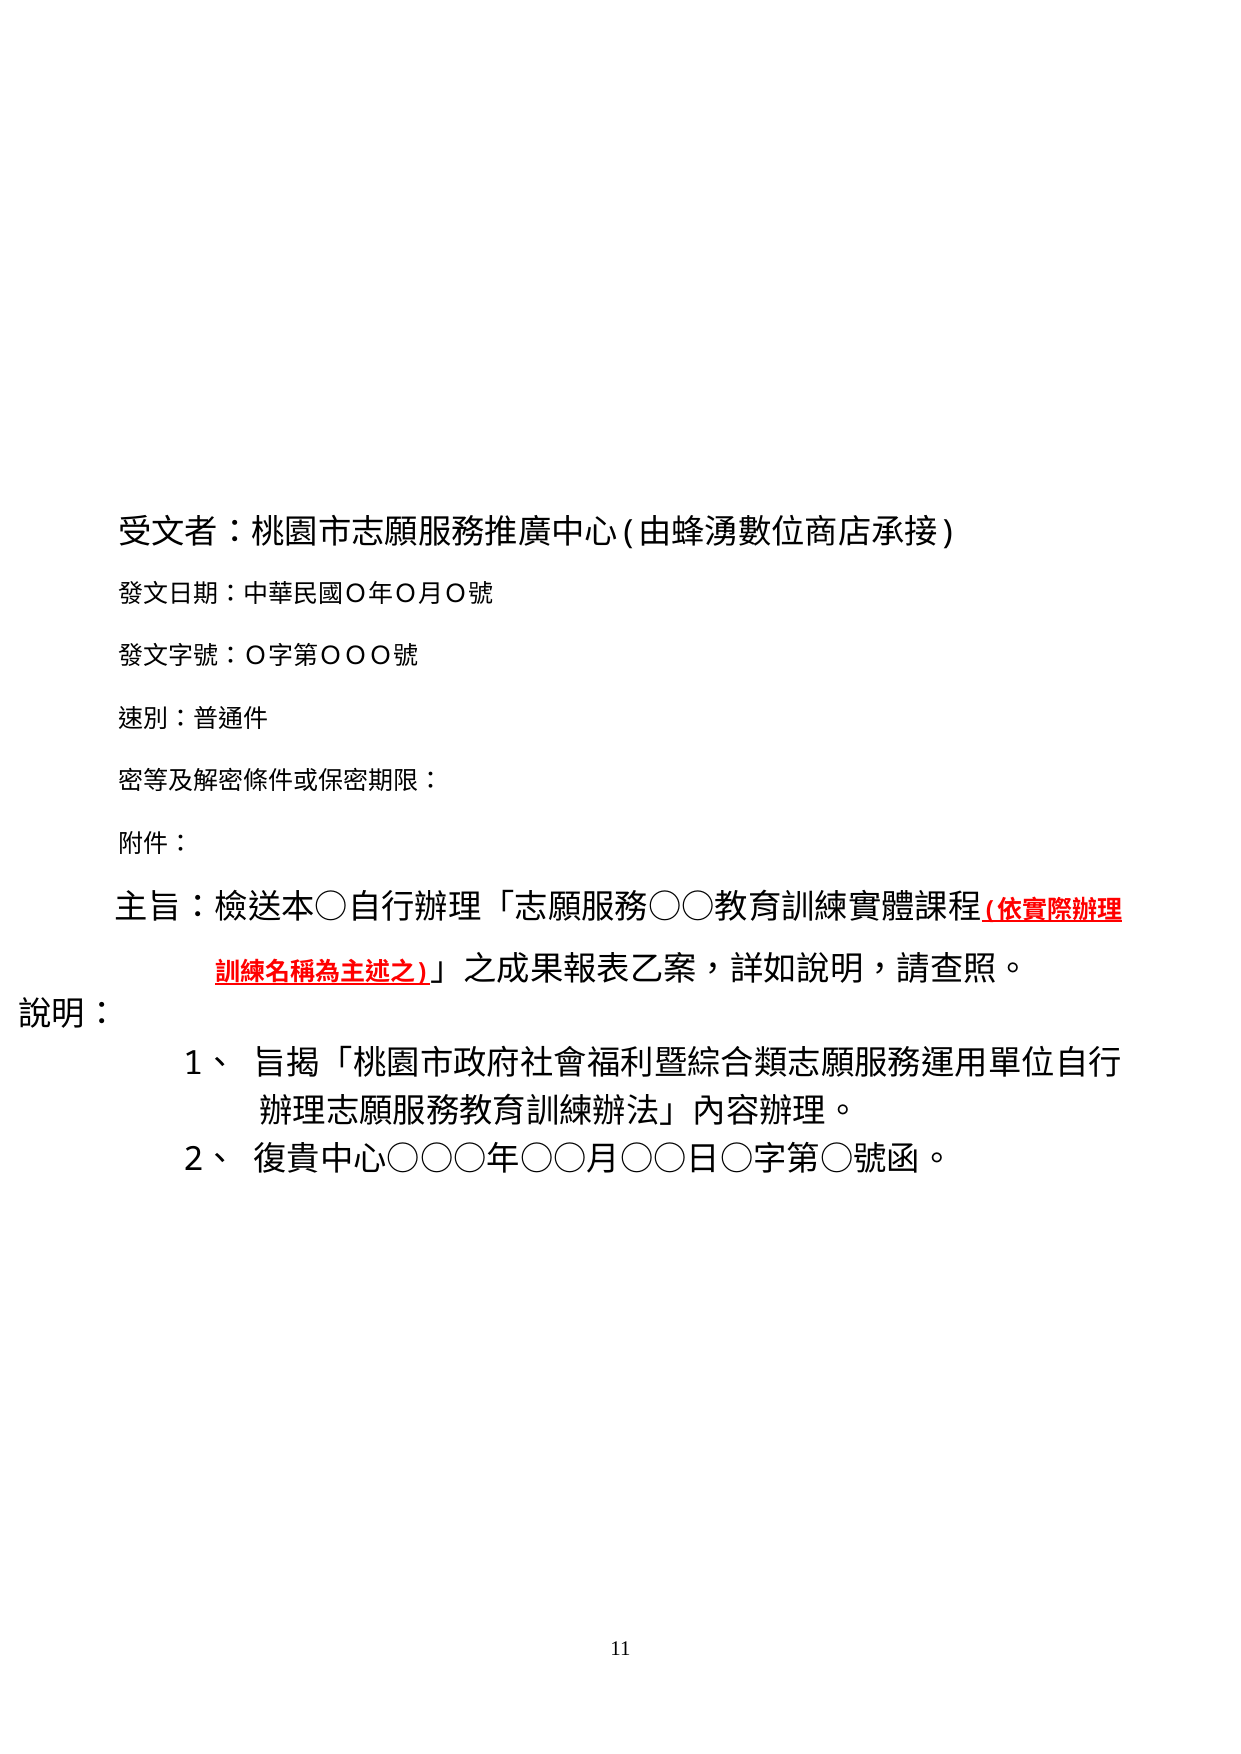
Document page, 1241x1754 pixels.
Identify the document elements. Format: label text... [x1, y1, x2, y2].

list 復貴中心○○○年○○月○○日○字第○號函。 [218, 1132, 1122, 1181]
text 速別：普通件 [118, 675, 1122, 737]
text 密等及解密條件或保密期限： [118, 737, 1122, 800]
text 發文字號：Ｏ字第ＯＯＯ號 [118, 612, 1122, 675]
text 受文者：桃園市志願服務推廣中心(由蜂湧數位商店承接) [118, 487, 1122, 550]
text 說明： [18, 987, 1122, 1035]
text 發文日期：中華民國Ｏ年Ｏ月Ｏ號 [118, 550, 1122, 612]
text 主旨：檢送本○自行辦理「志願服務○○教育訓練實體課程(依實際辦理訓練名稱為主述之)」之成果報表乙案，詳如說明，請查照。 [114, 862, 1122, 987]
list 旨揭「桃園市政府社會福利暨綜合類志願服務運用單位自行辦理志願服務教育訓練辦法」內容辦理。 [218, 1035, 1122, 1132]
text 附件： [118, 800, 1122, 862]
